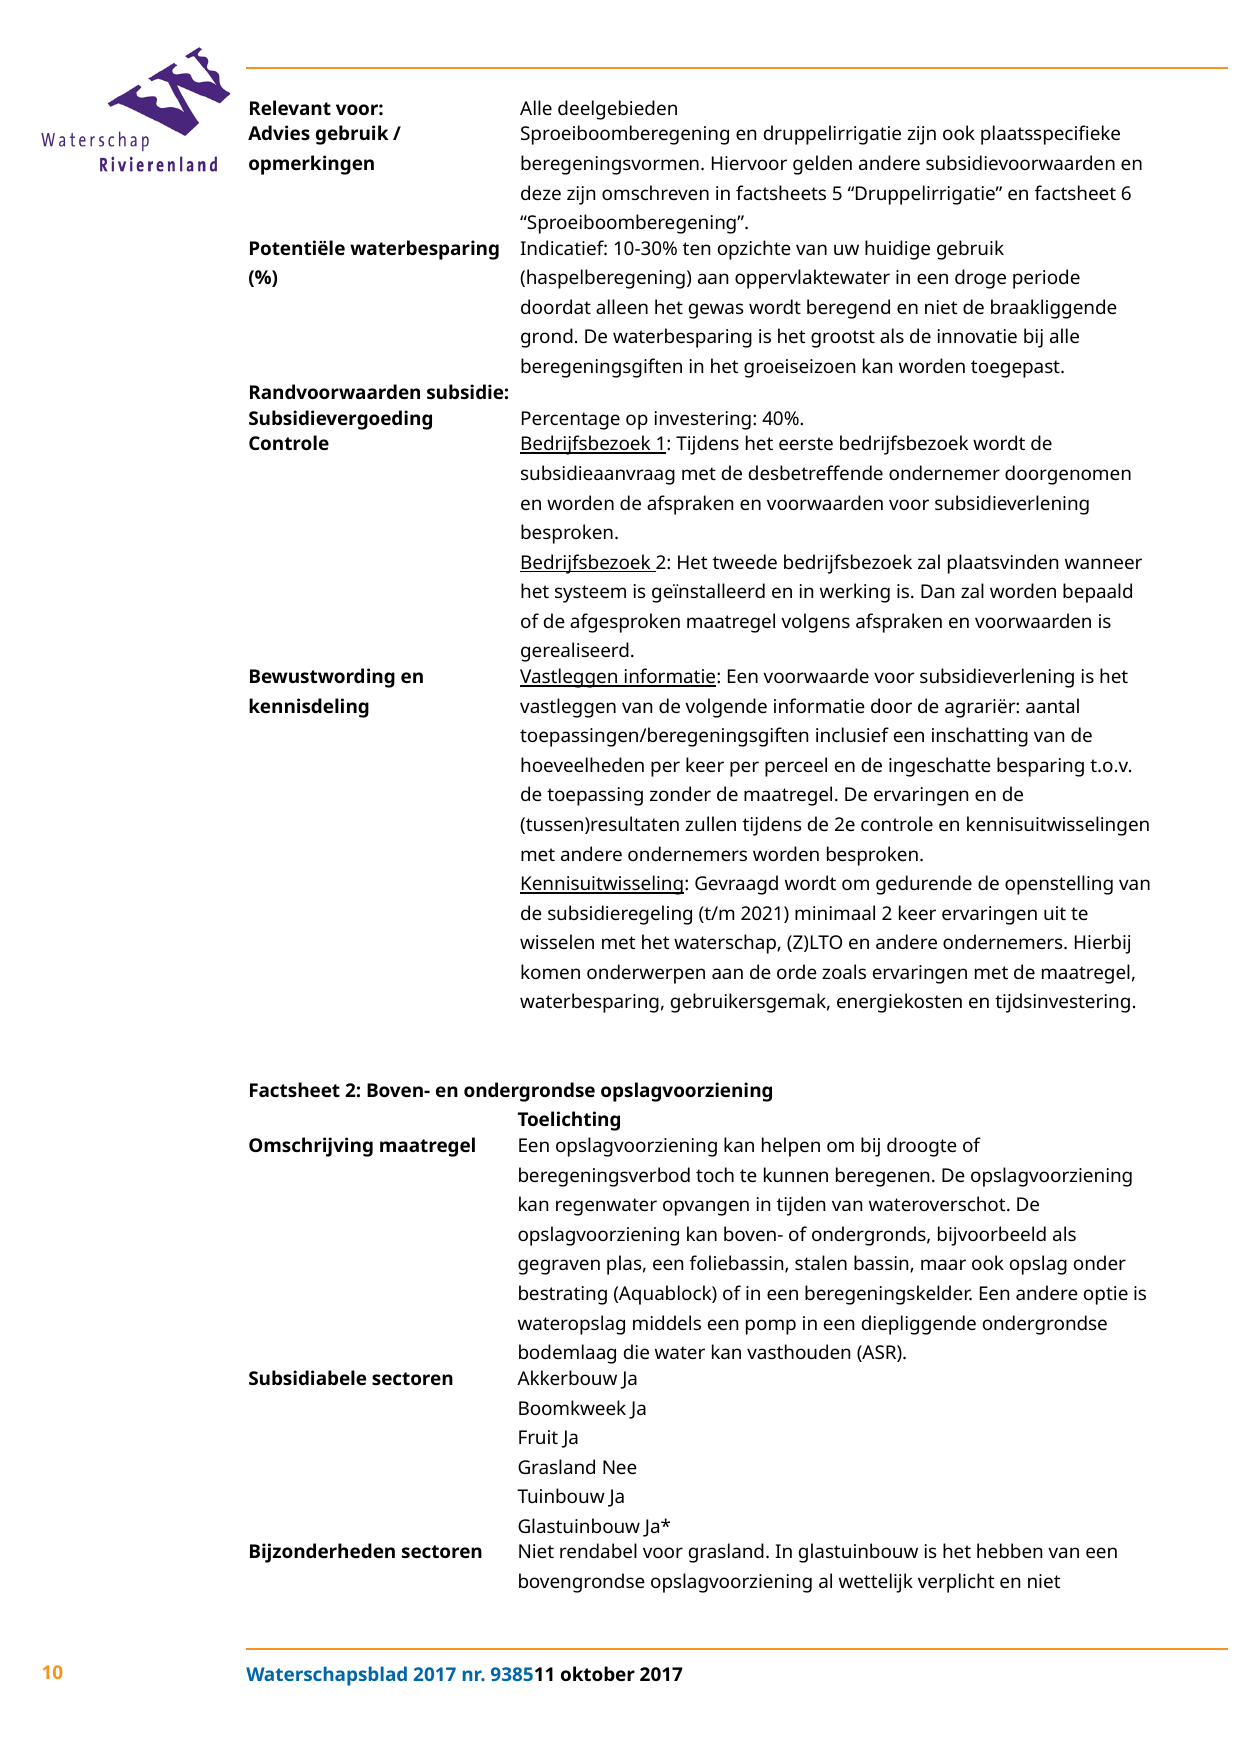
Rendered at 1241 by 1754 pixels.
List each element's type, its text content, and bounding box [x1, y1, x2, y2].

table_cell Potentiële waterbesparing (%) [248, 235, 520, 379]
table_cell [520, 379, 1152, 405]
table_cell Een opslagvoorziening kan helpen om bij droogte of beregeningsverbod toch te kunnen beregenen. De opslagvoorziening kan regenwater opvangen in tijden van wateroverschot. De opslagvoorziening kan boven- of ondergronds, bijvoorbeeld als gegraven plas, een foliebassin, stalen bassin, maar ook opslag onder bestrating (Aquablock) of in een beregeningskelder. Een andere optie is wateropslag middels een pomp in een diepliggende ondergrondse bodemlaag die water kan vasthouden (ASR). [517, 1132, 1152, 1365]
table_cell Bewustwording en kennisdeling [248, 663, 520, 1014]
table_header [248, 1107, 517, 1132]
picture [41, 47, 231, 172]
table_cell Sproeiboomberegening en druppelirrigatie zijn ook plaatsspecifieke beregeningsvormen. Hiervoor gelden andere subsidievoorwaarden en deze zijn omschreven in factsheets 5 “Druppelirrigatie” en factsheet 6 “Sproeiboomberegening”. [520, 121, 1152, 235]
table_cell Controle [248, 431, 520, 663]
table_header Toelichting [517, 1107, 1152, 1132]
table_cell Relevant voor: [248, 95, 520, 121]
table_cell Subsidievergoeding [248, 405, 520, 431]
table_cell Indicatief: 10-30% ten opzichte van uw huidige gebruik (haspelberegening) aan oppervlaktewater in een droge periode doordat alleen het gewas wordt beregend en niet de braakliggende grond. De waterbesparing is het grootst als de innovatie bij alle beregeningsgiften in het groeiseizoen kan worden toegepast. [520, 235, 1152, 379]
table_cell Omschrijving maatregel [248, 1132, 517, 1365]
table_cell Alle deelgebieden [520, 95, 1152, 121]
table_cell Vastleggen informatie: Een voorwaarde voor subsidieverlening is het vastleggen van de volgende informatie door de agrariër: aantal toepassingen/beregeningsgiften inclusief een inschatting van de hoeveelheden per keer per perceel en de ingeschatte besparing t.o.v. de toepassing zonder de maatregel. De ervaringen en de (tussen)resultaten zullen tijdens de 2e controle en kennisuitwisselingen met andere ondernemers worden besproken. Kennisuitwisseling: Gevraagd wordt om gedurende de openstelling van de subsidieregeling (t/m 2021) minimaal 2 keer ervaringen uit te wisselen met het waterschap, (Z)LTO en andere ondernemers. Hierbij komen onderwerpen aan de orde zoals ervaringen met de maatregel, waterbesparing, gebruikersgemak, energiekosten en tijdsinvestering. [520, 663, 1152, 1014]
table_cell Percentage op investering: 40%. [520, 405, 1152, 431]
table_cell Niet rendabel voor grasland. In glastuinbouw is het hebben van een bovengrondse opslagvoorziening al wettelijk verplicht en niet [517, 1539, 1152, 1594]
text Factsheet 2: Boven- en ondergrondse opslagvoorziening [248, 1077, 1152, 1103]
table_cell Bijzonderheden sectoren [248, 1539, 517, 1594]
table_cell Randvoorwaarden subsidie: [248, 379, 520, 405]
table_cell Subsidiabele sectoren [248, 1365, 517, 1539]
table_cell Akkerbouw Ja Boomkweek Ja Fruit Ja Grasland Nee Tuinbouw Ja Glastuinbouw Ja* [517, 1365, 1152, 1539]
table_cell Advies gebruik / opmerkingen [248, 121, 520, 235]
table_cell Bedrijfsbezoek 1: Tijdens het eerste bedrijfsbezoek wordt de subsidieaanvraag met de desbetreffende ondernemer doorgenomen en worden de afspraken en voorwaarden voor subsidieverlening besproken. Bedrijfsbezoek 2: Het tweede bedrijfsbezoek zal plaatsvinden wanneer het systeem is geïnstalleerd en in werking is. Dan zal worden bepaald of de afgesproken maatregel volgens afspraken en voorwaarden is gerealiseerd. [520, 431, 1152, 663]
